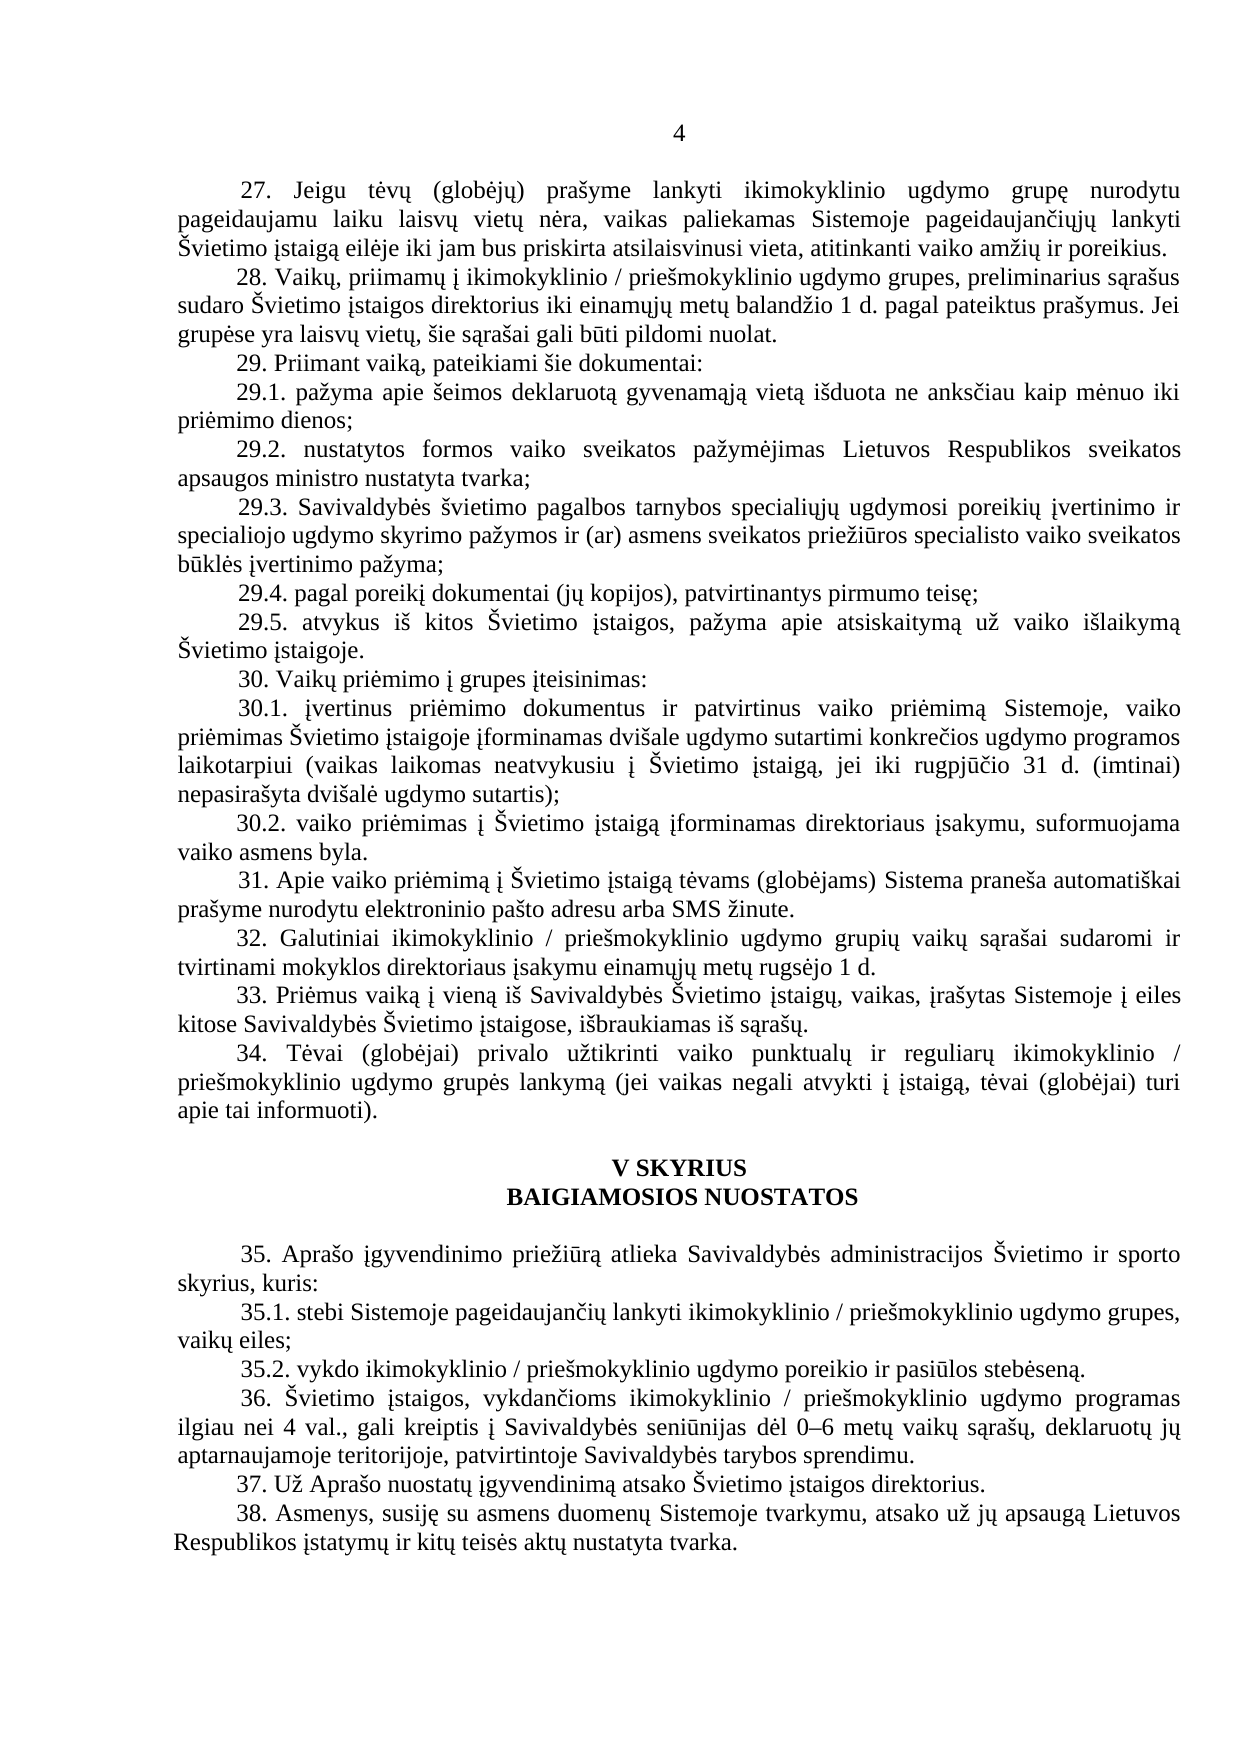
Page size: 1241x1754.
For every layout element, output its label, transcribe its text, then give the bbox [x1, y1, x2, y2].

text 27. Jeigu tėvų (globėjų) prašyme lankyti ikimokyklinio ugdymo grupę nurodytu pageidaujamu laiku laisvų vietų nėra, vaikas paliekamas Sistemoje pageidaujančiųjų lankyti Švietimo įstaigą eilėje iki jam bus priskirta atsilaisvinusi vieta, atitinkanti vaiko amžių ir poreikius. [177, 176, 1181, 262]
text 34. Tėvai (globėjai) privalo užtikrinti vaiko punktualų ir reguliarų ikimokyklinio / priešmokyklinio ugdymo grupės lankymą (jei vaikas negali atvykti į įstaigą, tėvai (globėjai) turi apie tai informuoti). [177, 1038, 1181, 1124]
text 29.5. atvykus iš kitos Švietimo įstaigos, pažyma apie atsiskaitymą už vaiko išlaikymą Švietimo įstaigoje. [177, 607, 1181, 664]
text 30.2. vaiko priėmimas į Švietimo įstaigą įforminamas direktoriaus įsakymu, suformuojama vaiko asmens byla. [177, 808, 1181, 866]
text 30. Vaikų priėmimo į grupes įteisinimas: [177, 664, 1181, 693]
text 33. Priėmus vaiką į vieną iš Savivaldybės Švietimo įstaigų, vaikas, įrašytas Sistemoje į eiles kitose Savivaldybės Švietimo įstaigose, išbraukiamas iš sąrašų. [177, 981, 1181, 1038]
text 29.1. pažyma apie šeimos deklaruotą gyvenamąją vietą išduota ne anksčiau kaip mėnuo iki priėmimo dienos; [177, 377, 1181, 434]
text 29. Priimant vaiką, pateikiami šie dokumentai: [177, 348, 1181, 377]
text V SKYRIUS [173, 1153, 1181, 1182]
text 36. Švietimo įstaigos, vykdančioms ikimokyklinio / priešmokyklinio ugdymo programas ilgiau nei 4 val., gali kreiptis į Savivaldybės seniūnijas dėl 0–6 metų vaikų sąrašų, deklaruotų jų aptarnaujamoje teritorijoje, patvirtintoje Savivaldybės tarybos sprendimu. [177, 1383, 1181, 1469]
text 38. Asmenys, susiję su asmens duomenų Sistemoje tvarkymu, atsako už jų apsaugą Lietuvos Respublikos įstatymų ir kitų teisės aktų nustatyta tvarka. [173, 1498, 1181, 1556]
text 32. Galutiniai ikimokyklinio / priešmokyklinio ugdymo grupių vaikų sąrašai sudaromi ir tvirtinami mokyklos direktoriaus įsakymu einamųjų metų rugsėjo 1 d. [177, 923, 1181, 981]
text BAIGIAMOSIOS NUOSTATOS [173, 1182, 1181, 1211]
text 37. Už Aprašo nuostatų įgyvendinimą atsako Švietimo įstaigos direktorius. [177, 1469, 1181, 1498]
text 35. Aprašo įgyvendinimo priežiūrą atlieka Savivaldybės administracijos Švietimo ir sporto skyrius, kuris: [177, 1239, 1181, 1297]
text 35.1. stebi Sistemoje pageidaujančių lankyti ikimokyklinio / priešmokyklinio ugdymo grupes, vaikų eiles; [177, 1297, 1181, 1354]
text 31. Apie vaiko priėmimą į Švietimo įstaigą tėvams (globėjams) Sistema praneša automatiškai prašyme nurodytu elektroninio pašto adresu arba SMS žinute. [177, 866, 1181, 923]
text 29.4. pagal poreikį dokumentai (jų kopijos), patvirtinantys pirmumo teisę; [177, 578, 1181, 607]
text 28. Vaikų, priimamų į ikimokyklinio / priešmokyklinio ugdymo grupes, preliminarius sąrašus sudaro Švietimo įstaigos direktorius iki einamųjų metų balandžio 1 d. pagal pateiktus prašymus. Jei grupėse yra laisvų vietų, šie sąrašai gali būti pildomi nuolat. [177, 262, 1181, 348]
text 30.1. įvertinus priėmimo dokumentus ir patvirtinus vaiko priėmimą Sistemoje, vaiko priėmimas Švietimo įstaigoje įforminamas dvišale ugdymo sutartimi konkrečios ugdymo programos laikotarpiui (vaikas laikomas neatvykusiu į Švietimo įstaigą, jei iki rugpjūčio 31 d. (imtinai) nepasirašyta dvišalė ugdymo sutartis); [177, 693, 1181, 808]
text 29.2. nustatytos formos vaiko sveikatos pažymėjimas Lietuvos Respublikos sveikatos apsaugos ministro nustatyta tvarka; [177, 434, 1181, 492]
text 29.3. Savivaldybės švietimo pagalbos tarnybos specialiųjų ugdymosi poreikių įvertinimo ir specialiojo ugdymo skyrimo pažymos ir (ar) asmens sveikatos priežiūros specialisto vaiko sveikatos būklės įvertinimo pažyma; [177, 492, 1181, 578]
text 35.2. vykdo ikimokyklinio / priešmokyklinio ugdymo poreikio ir pasiūlos stebėseną. [177, 1354, 1181, 1383]
